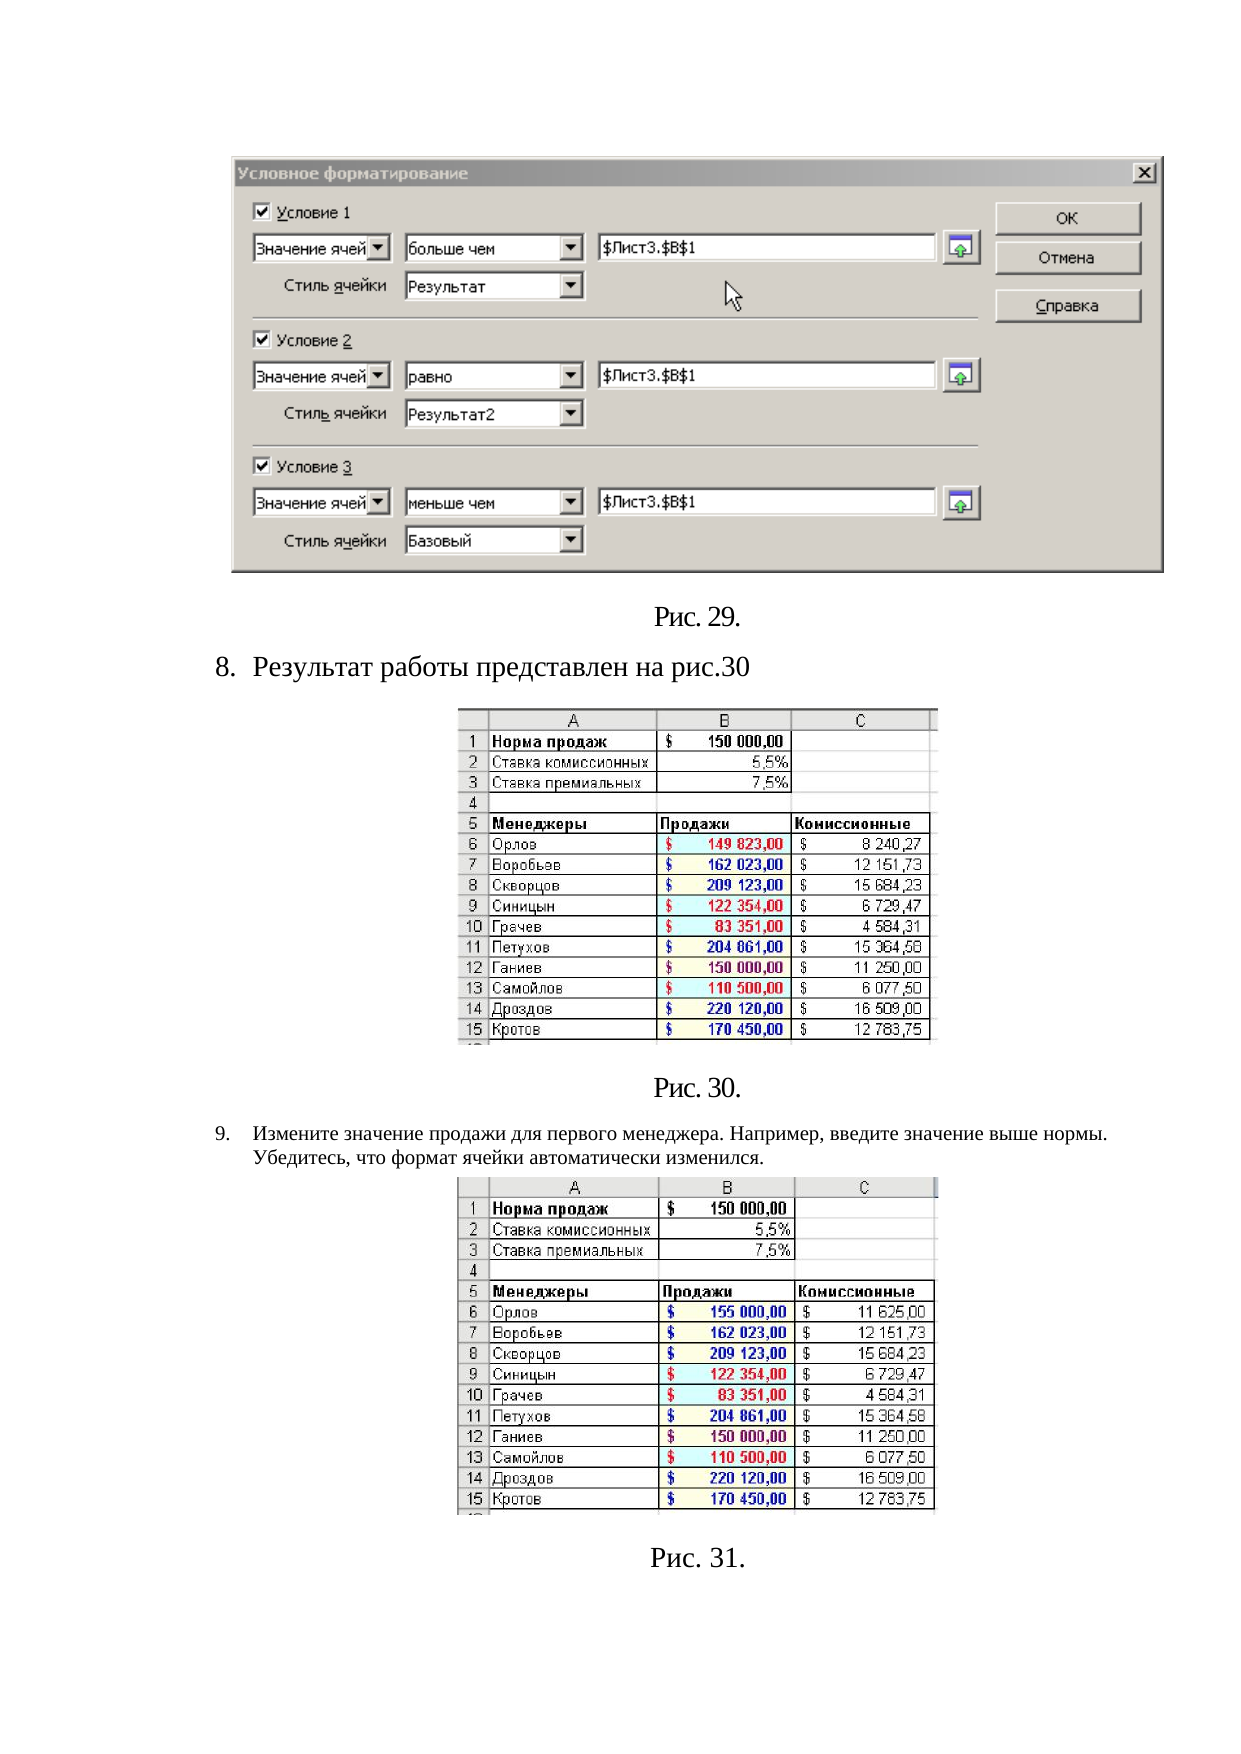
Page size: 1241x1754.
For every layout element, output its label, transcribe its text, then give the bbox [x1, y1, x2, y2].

picture [456, 708, 940, 1045]
text Рис. 29. [215, 599, 1181, 632]
picture [457, 1177, 939, 1515]
list Измените значение продажи для первого менеджера. Например, введите значение выше нормы. Убедитесь, что формат ячейки автоматически изменился. [215, 1121, 1181, 1169]
list Результат работы представлен на рис.30 [215, 649, 1181, 683]
text Рис. 30. [215, 1070, 1181, 1104]
text Рис. 31. [215, 1540, 1181, 1574]
picture [231, 156, 1164, 573]
